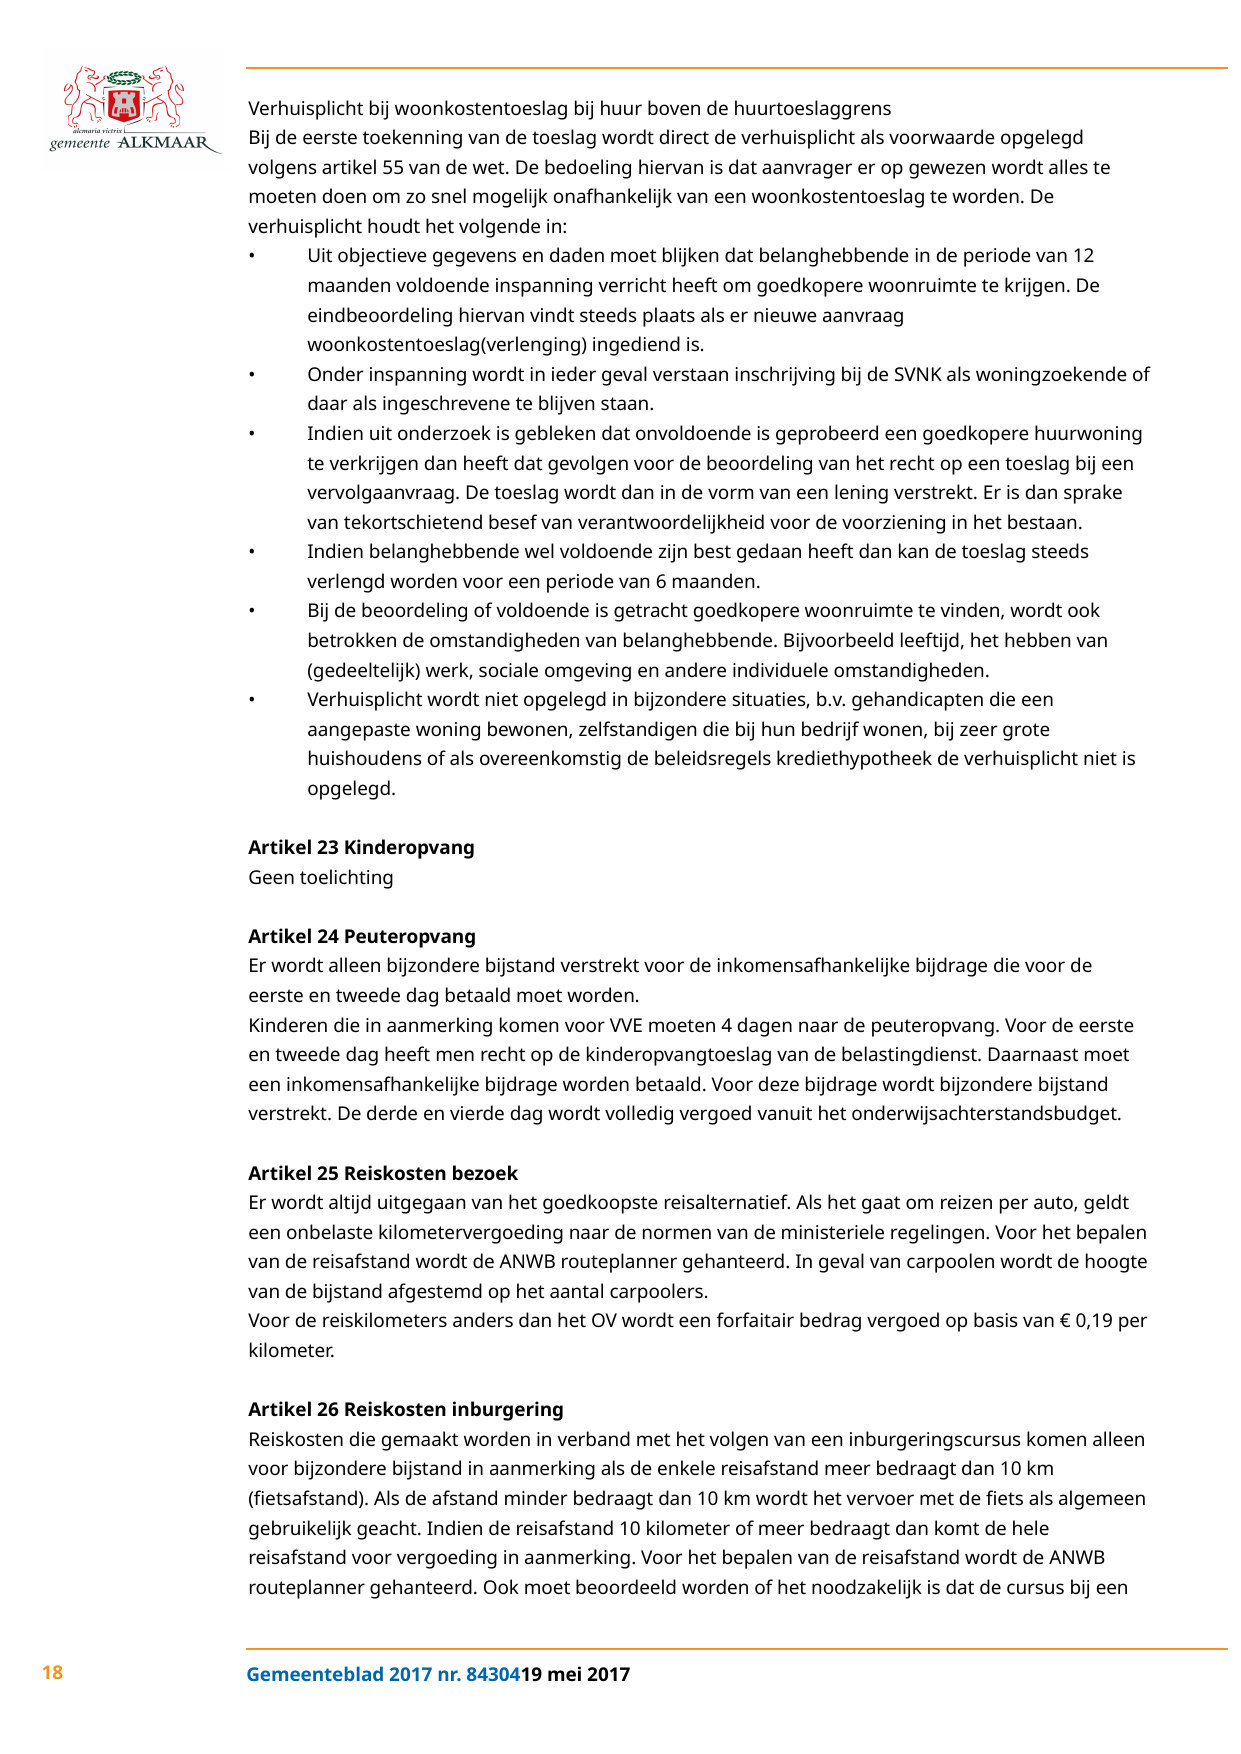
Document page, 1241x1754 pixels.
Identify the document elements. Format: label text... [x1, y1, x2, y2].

list Indien belanghebbende wel voldoende zijn best gedaan heeft dan kan de toeslag steeds verlengd worden voor een periode van 6 maanden. [248, 538, 1152, 594]
text Voor de reiskilometers anders dan het OV wordt een forfaitair bedrag vergoed op basis van € 0,19 per kilometer. [248, 1308, 1152, 1363]
text Artikel 26 Reiskosten inburgering [248, 1396, 1152, 1422]
text Er wordt altijd uitgegaan van het goedkoopste reisalternatief. Als het gaat om reizen per auto, geldt een onbelaste kilometervergoeding naar de normen van de ministeriele regelingen. Voor het bepalen van de reisafstand wordt de ANWB routeplanner gehanteerd. In geval van carpoolen wordt de hoogte van de bijstand afgestemd op het aantal carpoolers. [248, 1189, 1152, 1304]
text Bij de eerste toekenning van de toeslag wordt direct de verhuisplicht als voorwaarde opgelegd volgens artikel 55 van de wet. De bedoeling hiervan is dat aanvrager er op gewezen wordt alles te moeten doen om zo snel mogelijk onafhankelijk van een woonkostentoeslag te worden. De verhuisplicht houdt het volgende in: [248, 124, 1152, 239]
list Onder inspanning wordt in ieder geval verstaan inschrijving bij de SVNK als woningzoekende of daar als ingeschrevene te blijven staan. [248, 361, 1152, 416]
text Er wordt alleen bijzondere bijstand verstrekt voor de inkomensafhankelijke bijdrage die voor de eerste en tweede dag betaald moet worden. [248, 953, 1152, 1008]
list Indien uit onderzoek is gebleken dat onvoldoende is geprobeerd een goedkopere huurwoning te verkrijgen dan heeft dat gevolgen voor de beoordeling van het recht op een toeslag bij een vervolgaanvraag. De toeslag wordt dan in de vorm van een lening verstrekt. Er is dan sprake van tekortschietend besef van verantwoordelijkheid voor de voorziening in het bestaan. [248, 420, 1152, 535]
picture [41, 47, 231, 172]
text Artikel 25 Reiskosten bezoek [248, 1160, 1152, 1186]
list Uit objectieve gegevens en daden moet blijken dat belanghebbende in de periode van 12 maanden voldoende inspanning verricht heeft om goedkopere woonruimte te krijgen. De eindbeoordeling hiervan vindt steeds plaats als er nieuwe aanvraag woonkostentoeslag(verlenging) ingediend is. [248, 243, 1152, 357]
text Geen toelichting [248, 864, 1152, 890]
text Artikel 23 Kinderopvang [248, 834, 1152, 860]
text Verhuisplicht bij woonkostentoeslag bij huur boven de huurtoeslaggrens [248, 95, 1152, 121]
text Reiskosten die gemaakt worden in verband met het volgen van een inburgeringscursus komen alleen voor bijzondere bijstand in aanmerking als de enkele reisafstand meer bedraagt dan 10 km (fietsafstand). Als de afstand minder bedraagt dan 10 km wordt het vervoer met de fiets als algemeen gebruikelijk geacht. Indien de reisafstand 10 kilometer of meer bedraagt dan komt de hele reisafstand voor vergoeding in aanmerking. Voor het bepalen van de reisafstand wordt de ANWB routeplanner gehanteerd. Ook moet beoordeeld worden of het noodzakelijk is dat de cursus bij een [248, 1426, 1152, 1600]
list Verhuisplicht wordt niet opgelegd in bijzondere situaties, b.v. gehandicapten die een aangepaste woning bewonen, zelfstandigen die bij hun bedrijf wonen, bij zeer grote huishoudens of als overeenkomstig de beleidsregels krediethypotheek de verhuisplicht niet is opgelegd. [248, 686, 1152, 801]
text Artikel 24 Peuteropvang [248, 923, 1152, 949]
text Kinderen die in aanmerking komen voor VVE moeten 4 dagen naar de peuteropvang. Voor de eerste en tweede dag heeft men recht op de kinderopvangtoeslag van de belastingdienst. Daarnaast moet een inkomensafhankelijke bijdrage worden betaald. Voor deze bijdrage wordt bijzondere bijstand verstrekt. De derde en vierde dag wordt volledig vergoed vanuit het onderwijsachterstandsbudget. [248, 1012, 1152, 1126]
list Bij de beoordeling of voldoende is getracht goedkopere woonruimte te vinden, wordt ook betrokken de omstandigheden van belanghebbende. Bijvoorbeeld leeftijd, het hebben van (gedeeltelijk) werk, sociale omgeving en andere individuele omstandigheden. [248, 598, 1152, 683]
